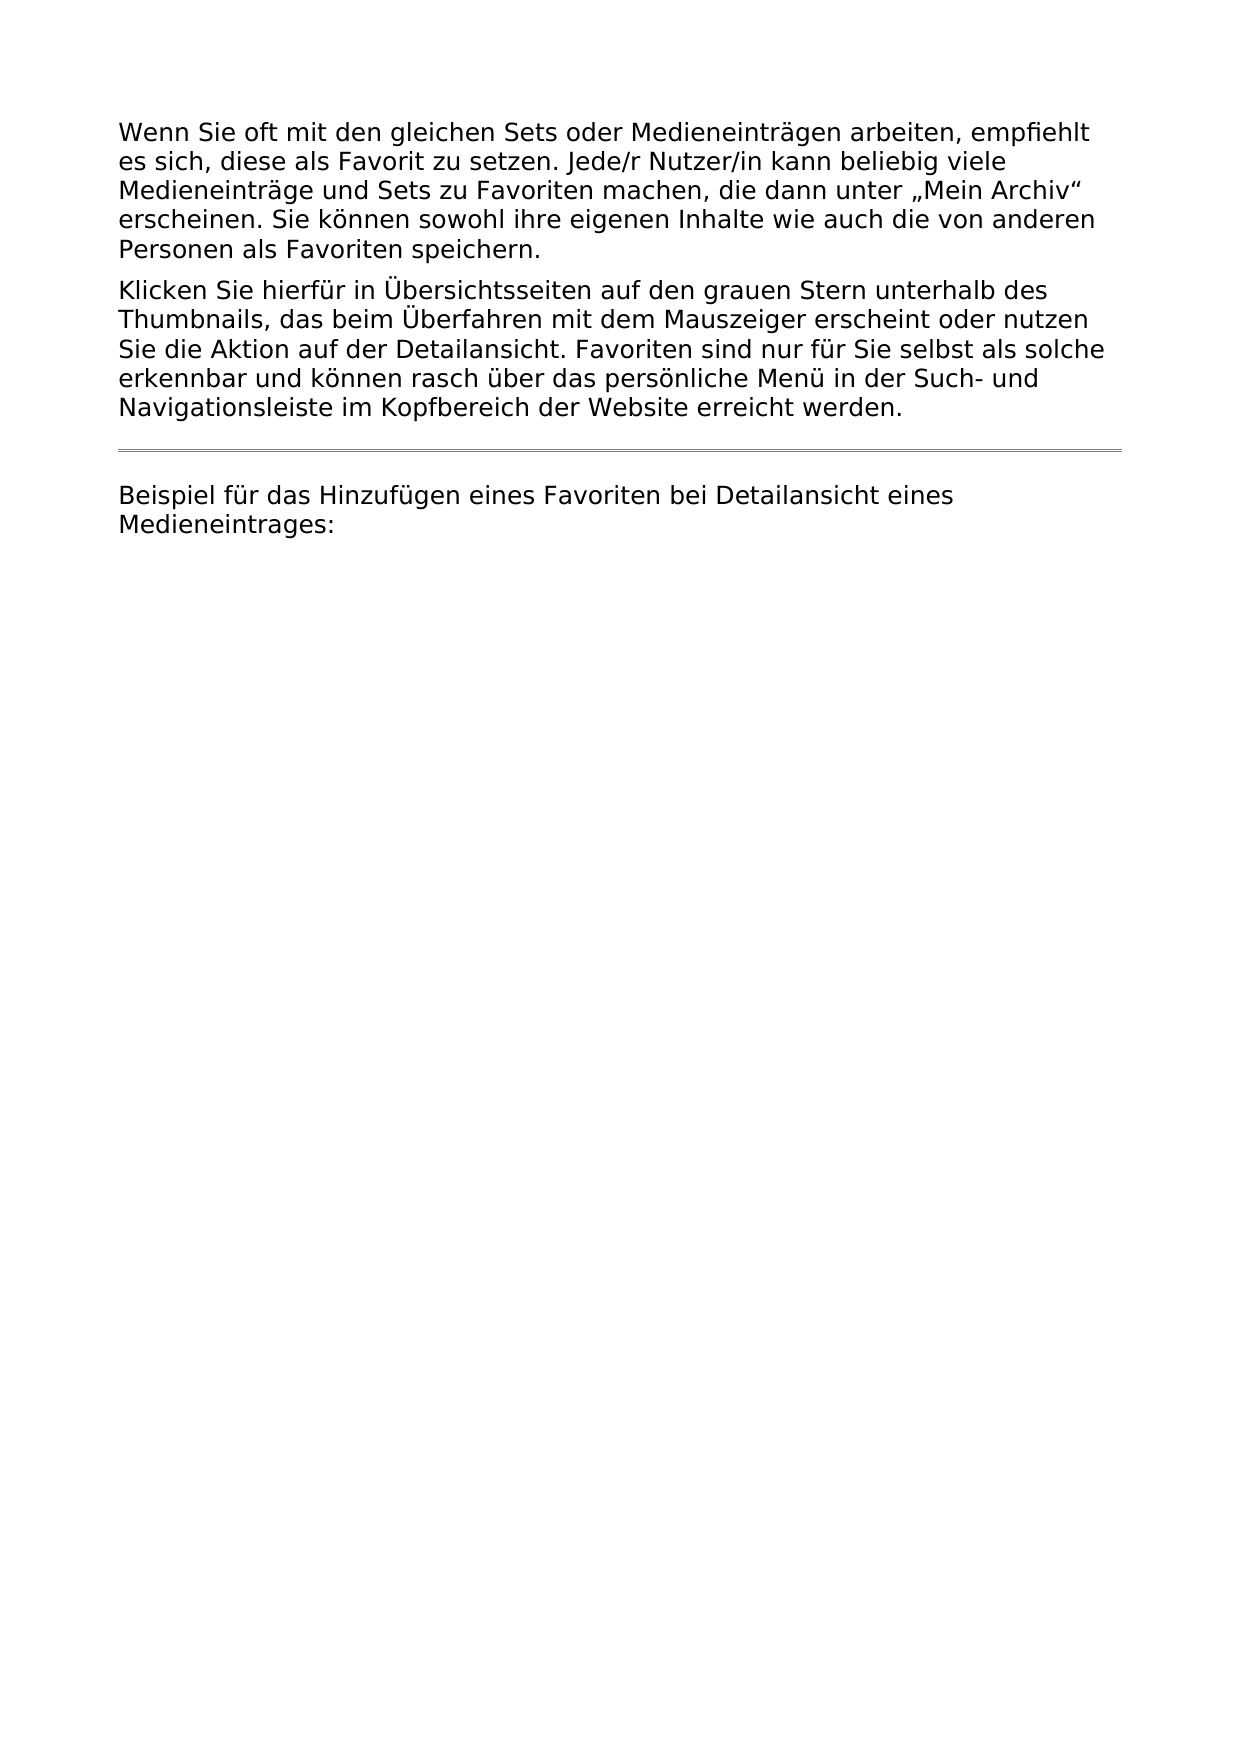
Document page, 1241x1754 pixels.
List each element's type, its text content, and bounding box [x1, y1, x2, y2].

text Klicken Sie hierfür in Übersichtsseiten auf den grauen Stern unterhalb des Thumbnails, das beim Überfahren mit dem Mauszeiger erscheint oder nutzen Sie die Aktion auf der Detailansicht. Favoriten sind nur für Sie selbst als solche erkennbar und können rasch über das persönliche Menü in der Such- und Navigationsleiste im Kopfbereich der Website erreicht werden. [118, 276, 1122, 422]
text Wenn Sie oft mit den gleichen Sets oder Medieneinträgen arbeiten, empfiehlt es sich, diese als Favorit zu setzen. Jede/r Nutzer/in kann beliebig viele Medieneinträge und Sets zu Favoriten machen, die dann unter „Mein Archiv“ erscheinen. Sie können sowohl ihre eigenen Inhalte wie auch die von anderen Personen als Favoriten speichern. [118, 118, 1122, 264]
text Beispiel für das Hinzufügen eines Favoriten bei Detailansicht eines Medieneintrages: [118, 481, 1122, 539]
